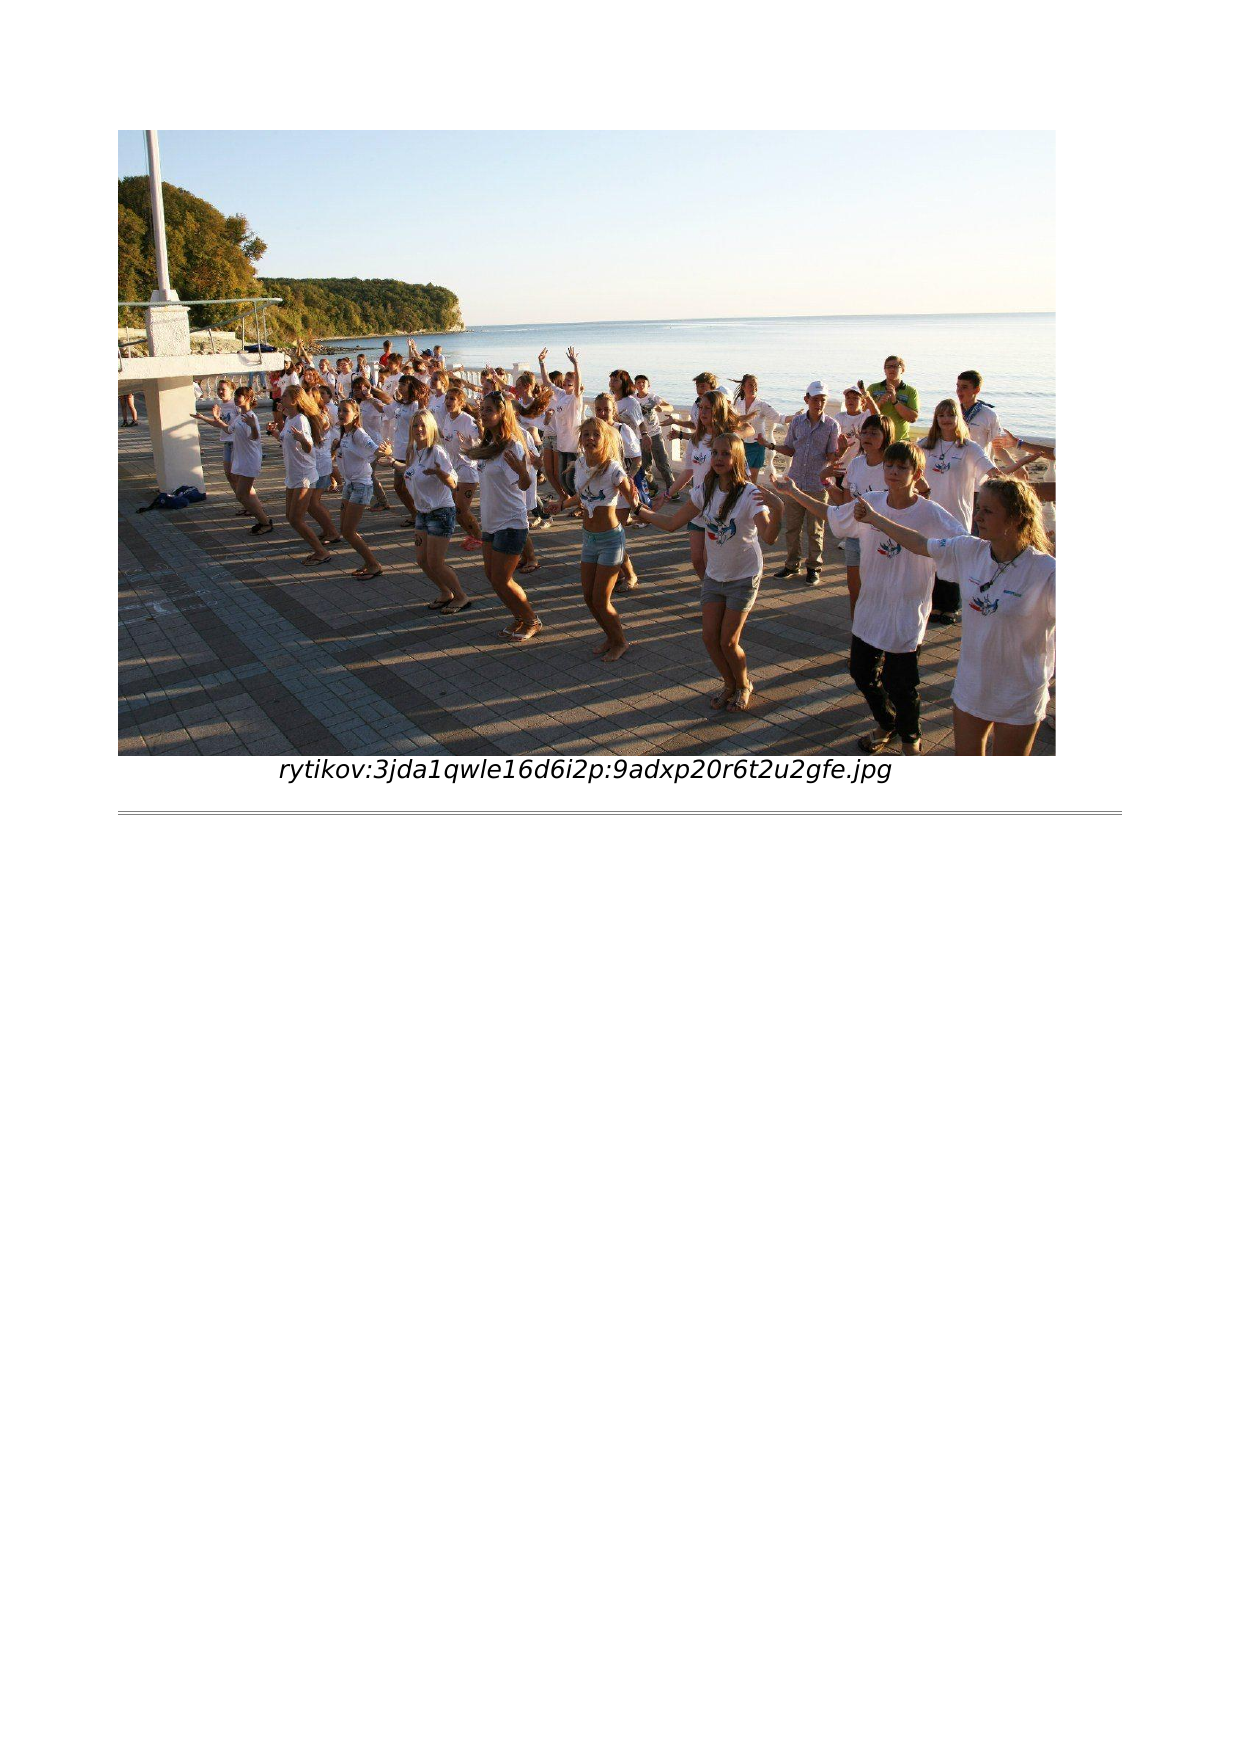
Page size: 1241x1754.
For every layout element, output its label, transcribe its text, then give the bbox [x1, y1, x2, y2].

picture [118, 130, 1056, 756]
text rytikov:3jda1qwle16d6i2p:9adxp20r6t2u2gfe.jpg [118, 756, 1056, 784]
